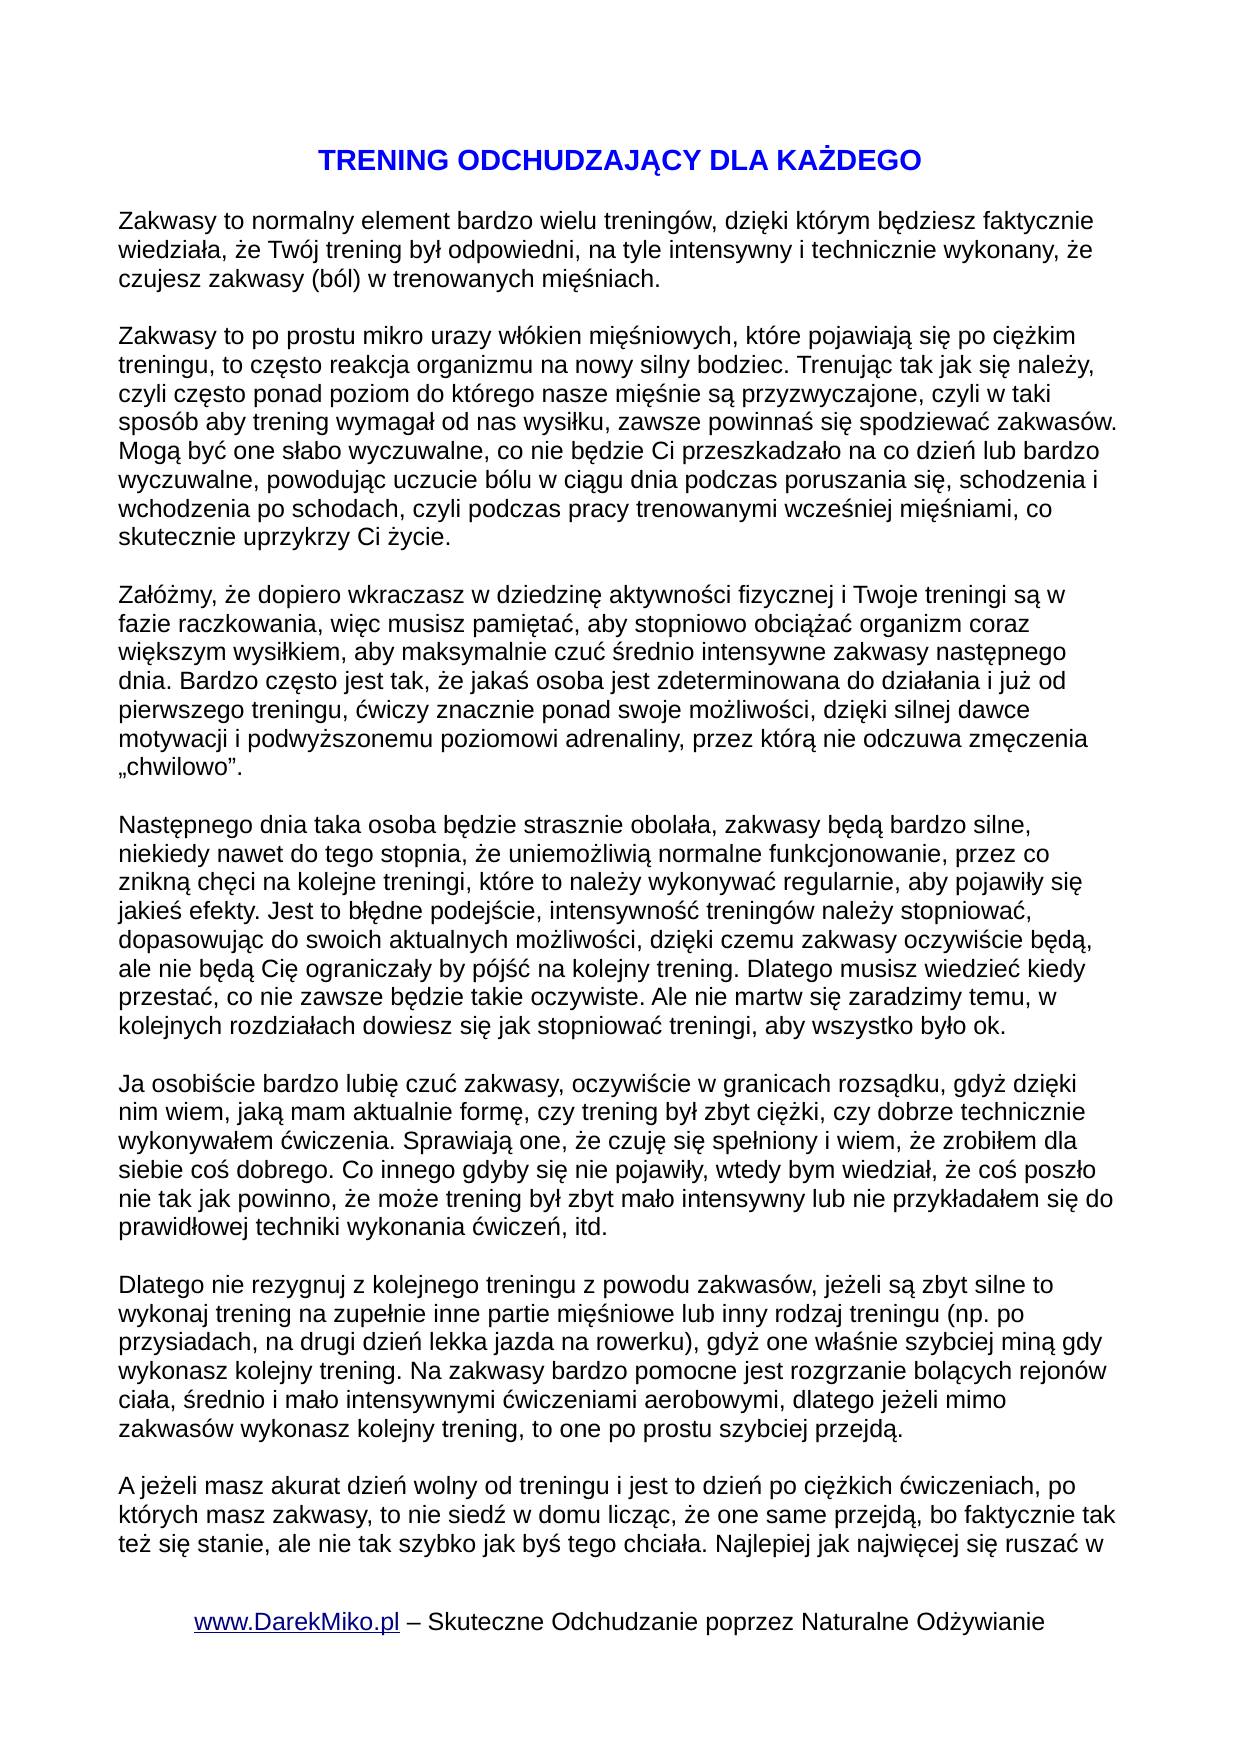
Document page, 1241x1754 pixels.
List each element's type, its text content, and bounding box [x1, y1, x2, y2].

text Zakwasy to po prostu mikro urazy włókien mięśniowych, które pojawiają się po ciężkim treningu, to często reakcja organizmu na nowy silny bodziec. Trenując tak jak się należy, czyli często ponad poziom do którego nasze mięśnie są przyzwyczajone, czyli w taki sposób aby trening wymagał od nas wysiłku, zawsze powinnaś się spodziewać zakwasów. Mogą być one słabo wyczuwalne, co nie będzie Ci przeszkadzało na co dzień lub bardzo wyczuwalne, powodując uczucie bólu w ciągu dnia podczas poruszania się, schodzenia i wchodzenia po schodach, czyli podczas pracy trenowanymi wcześniej mięśniami, co skutecznie uprzykrzy Ci życie. [118, 321, 1122, 551]
text Załóżmy, że dopiero wkraczasz w dziedzinę aktywności fizycznej i Twoje treningi są w fazie raczkowania, więc musisz pamiętać, aby stopniowo obciążać organizm coraz większym wysiłkiem, aby maksymalnie czuć średnio intensywne zakwasy następnego dnia. Bardzo często jest tak, że jakaś osoba jest zdeterminowana do działania i już od pierwszego treningu, ćwiczy znacznie ponad swoje możliwości, dzięki silnej dawce motywacji i podwyższonemu poziomowi adrenaliny, przez którą nie odczuwa zmęczenia „chwilowo”. [118, 580, 1122, 781]
text Dlatego nie rezygnuj z kolejnego treningu z powodu zakwasów, jeżeli są zbyt silne to wykonaj trening na zupełnie inne partie mięśniowe lub inny rodzaj treningu (np. po przysiadach, na drugi dzień lekka jazda na rowerku), gdyż one właśnie szybciej miną gdy wykonasz kolejny trening. Na zakwasy bardzo pomocne jest rozgrzanie bolących rejonów ciała, średnio i mało intensywnymi ćwiczeniami aerobowymi, dlatego jeżeli mimo zakwasów wykonasz kolejny trening, to one po prostu szybciej przejdą. [118, 1270, 1122, 1442]
text Zakwasy to normalny element bardzo wielu treningów, dzięki którym będziesz faktycznie wiedziała, że Twój trening był odpowiedni, na tyle intensywny i technicznie wykonany, że czujesz zakwasy (ból) w trenowanych mięśniach. [118, 206, 1122, 292]
text A jeżeli masz akurat dzień wolny od treningu i jest to dzień po ciężkich ćwiczeniach, po których masz zakwasy, to nie siedź w domu licząc, że one same przejdą, bo faktycznie tak też się stanie, ale nie tak szybko jak byś tego chciała. Najlepiej jak najwięcej się ruszać w [118, 1471, 1122, 1557]
text Ja osobiście bardzo lubię czuć zakwasy, oczywiście w granicach rozsądku, gdyż dzięki nim wiem, jaką mam aktualnie formę, czy trening był zbyt ciężki, czy dobrze technicznie wykonywałem ćwiczenia. Sprawiają one, że czuję się spełniony i wiem, że zrobiłem dla siebie coś dobrego. Co innego gdyby się nie pojawiły, wtedy bym wiedział, że coś poszło nie tak jak powinno, że może trening był zbyt mało intensywny lub nie przykładałem się do prawidłowej techniki wykonania ćwiczeń, itd. [118, 1069, 1122, 1241]
text Następnego dnia taka osoba będzie strasznie obolała, zakwasy będą bardzo silne, niekiedy nawet do tego stopnia, że uniemożliwią normalne funkcjonowanie, przez co znikną chęci na kolejne treningi, które to należy wykonywać regularnie, aby pojawiły się jakieś efekty. Jest to błędne podejście, intensywność treningów należy stopniować, dopasowując do swoich aktualnych możliwości, dzięki czemu zakwasy oczywiście będą, ale nie będą Cię ograniczały by pójść na kolejny trening. Dlatego musisz wiedzieć kiedy przestać, co nie zawsze będzie takie oczywiste. Ale nie martw się zaradzimy temu, w kolejnych rozdziałach dowiesz się jak stopniować treningi, aby wszystko było ok. [118, 810, 1122, 1040]
